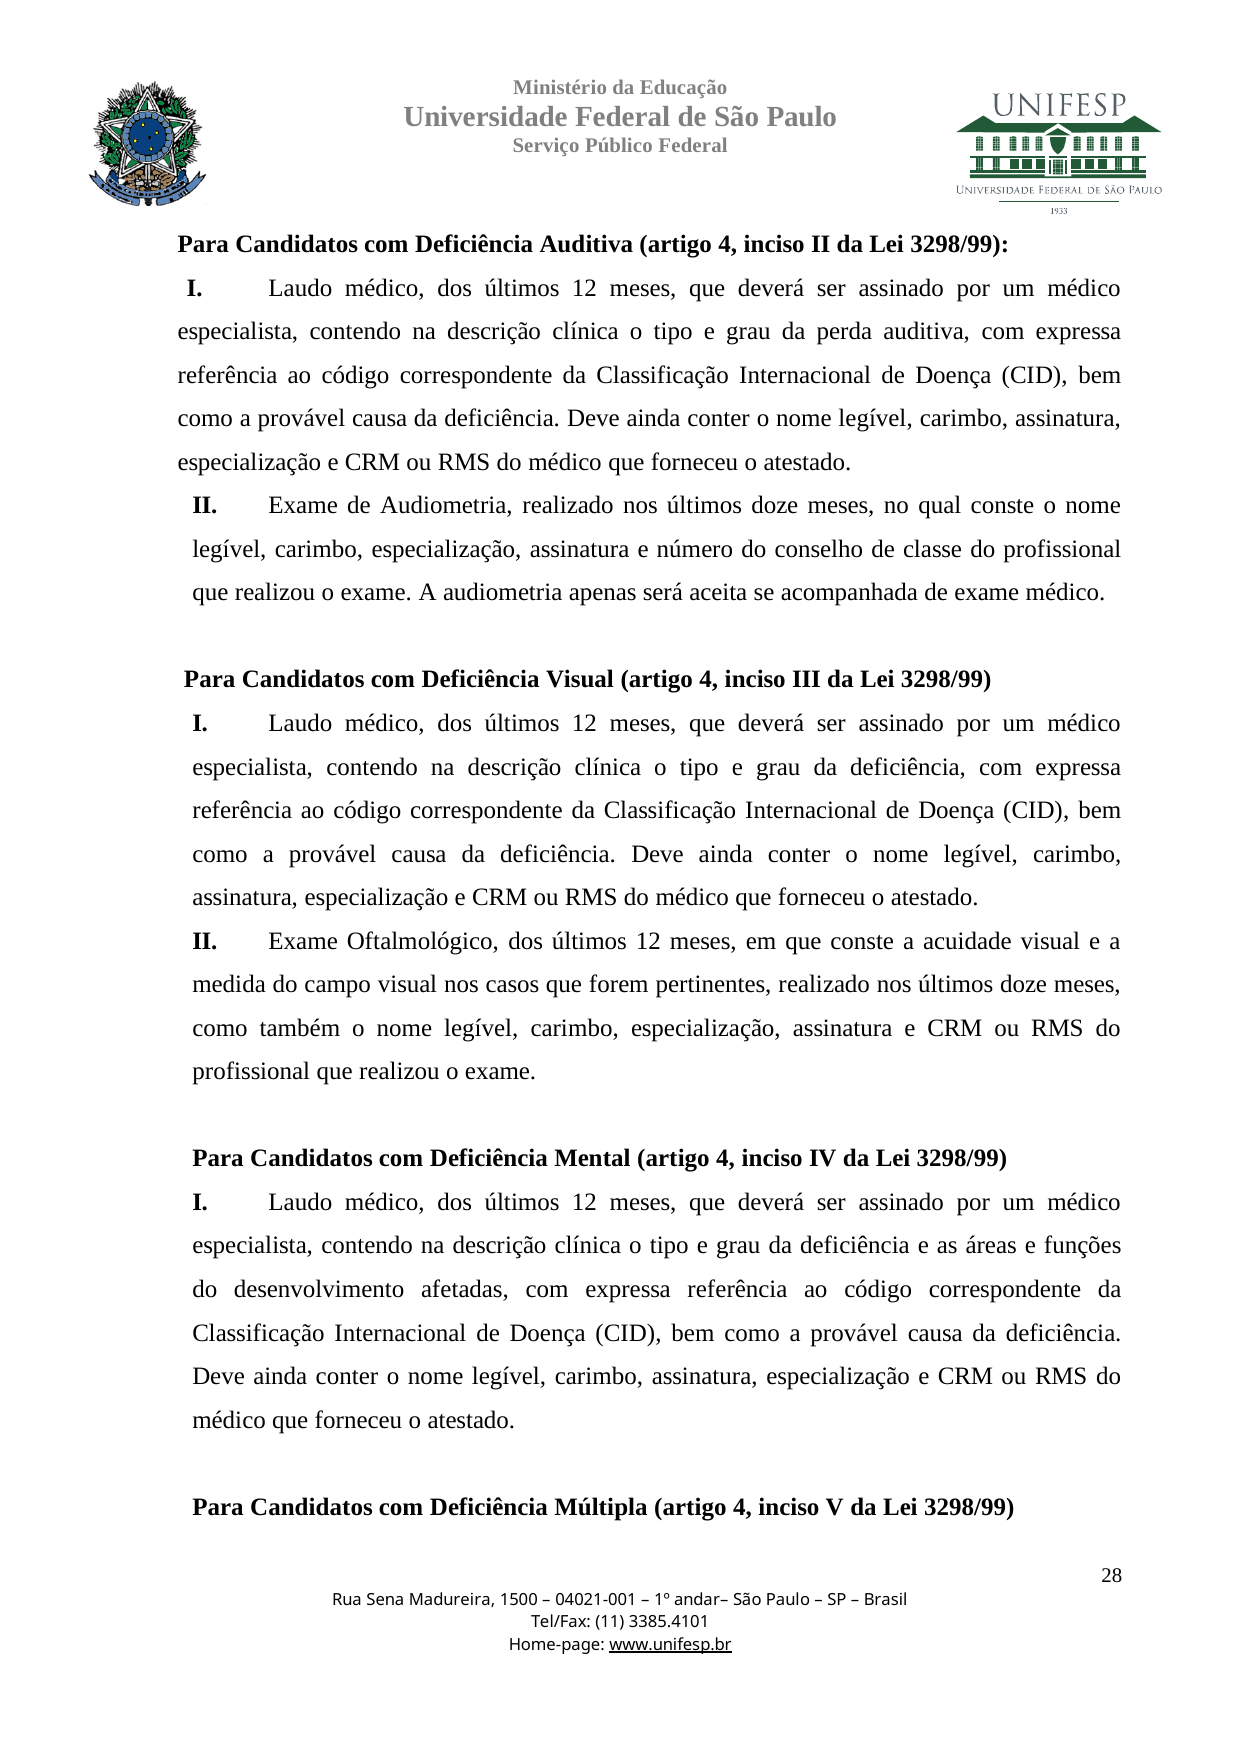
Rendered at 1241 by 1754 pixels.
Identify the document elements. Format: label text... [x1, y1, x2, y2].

text Para Candidatos com Deficiência Auditiva (artigo 4, inciso II da Lei 3298/99): [118, 229, 1122, 258]
text I. Laudo médico, dos últimos 12 meses, que deverá ser assinado por um médico especialista, contendo na descrição clínica o tipo e grau da perda auditiva, com expressa referência ao código correspondente da Classificação Internacional de Doença (CID), bem como a provável causa da deficiência. Deve ainda conter o nome legível, carimbo, assinatura, especialização e CRM ou RMS do médico que forneceu o atestado. [148, 272, 1122, 476]
picture [84, 76, 213, 211]
text Para Candidatos com Deficiência Múltipla (artigo 4, inciso V da Lei 3298/99) [192, 1492, 1122, 1521]
text Para Candidatos com Deficiência Mental (artigo 4, inciso IV da Lei 3298/99) [192, 1143, 1122, 1172]
list Exame Oftalmológico, dos últimos 12 meses, em que conste a acuidade visual e a medida do campo visual nos casos que forem pertinentes, realizado nos últimos doze meses, como também o nome legível, carimbo, especialização, assinatura e CRM ou RMS do profissional que realizou o exame. [192, 926, 1122, 1085]
list Laudo médico, dos últimos 12 meses, que deverá ser assinado por um médico especialista, contendo na descrição clínica o tipo e grau da deficiência e as áreas e funções do desenvolvimento afetadas, com expressa referência ao código correspondente da Classificação Internacional de Doença (CID), bem como a provável causa da deficiência. Deve ainda conter o nome legível, carimbo, assinatura, especialização e CRM ou RMS do médico que forneceu o atestado. [192, 1187, 1122, 1433]
text II. Exame de Audiometria, realizado nos últimos doze meses, no qual conste o nome legível, carimbo, especialização, assinatura e número do conselho de classe do profissional que realizou o exame. A audiometria apenas será aceita se acompanhada de exame médico. [192, 490, 1122, 606]
text Para Candidatos com Deficiência Visual (artigo 4, inciso III da Lei 3298/99) [177, 664, 1122, 693]
list Laudo médico, dos últimos 12 meses, que deverá ser assinado por um médico especialista, contendo na descrição clínica o tipo e grau da deficiência, com expressa referência ao código correspondente da Classificação Internacional de Doença (CID), bem como a provável causa da deficiência. Deve ainda conter o nome legível, carimbo, assinatura, especialização e CRM ou RMS do médico que forneceu o atestado. [192, 708, 1122, 911]
